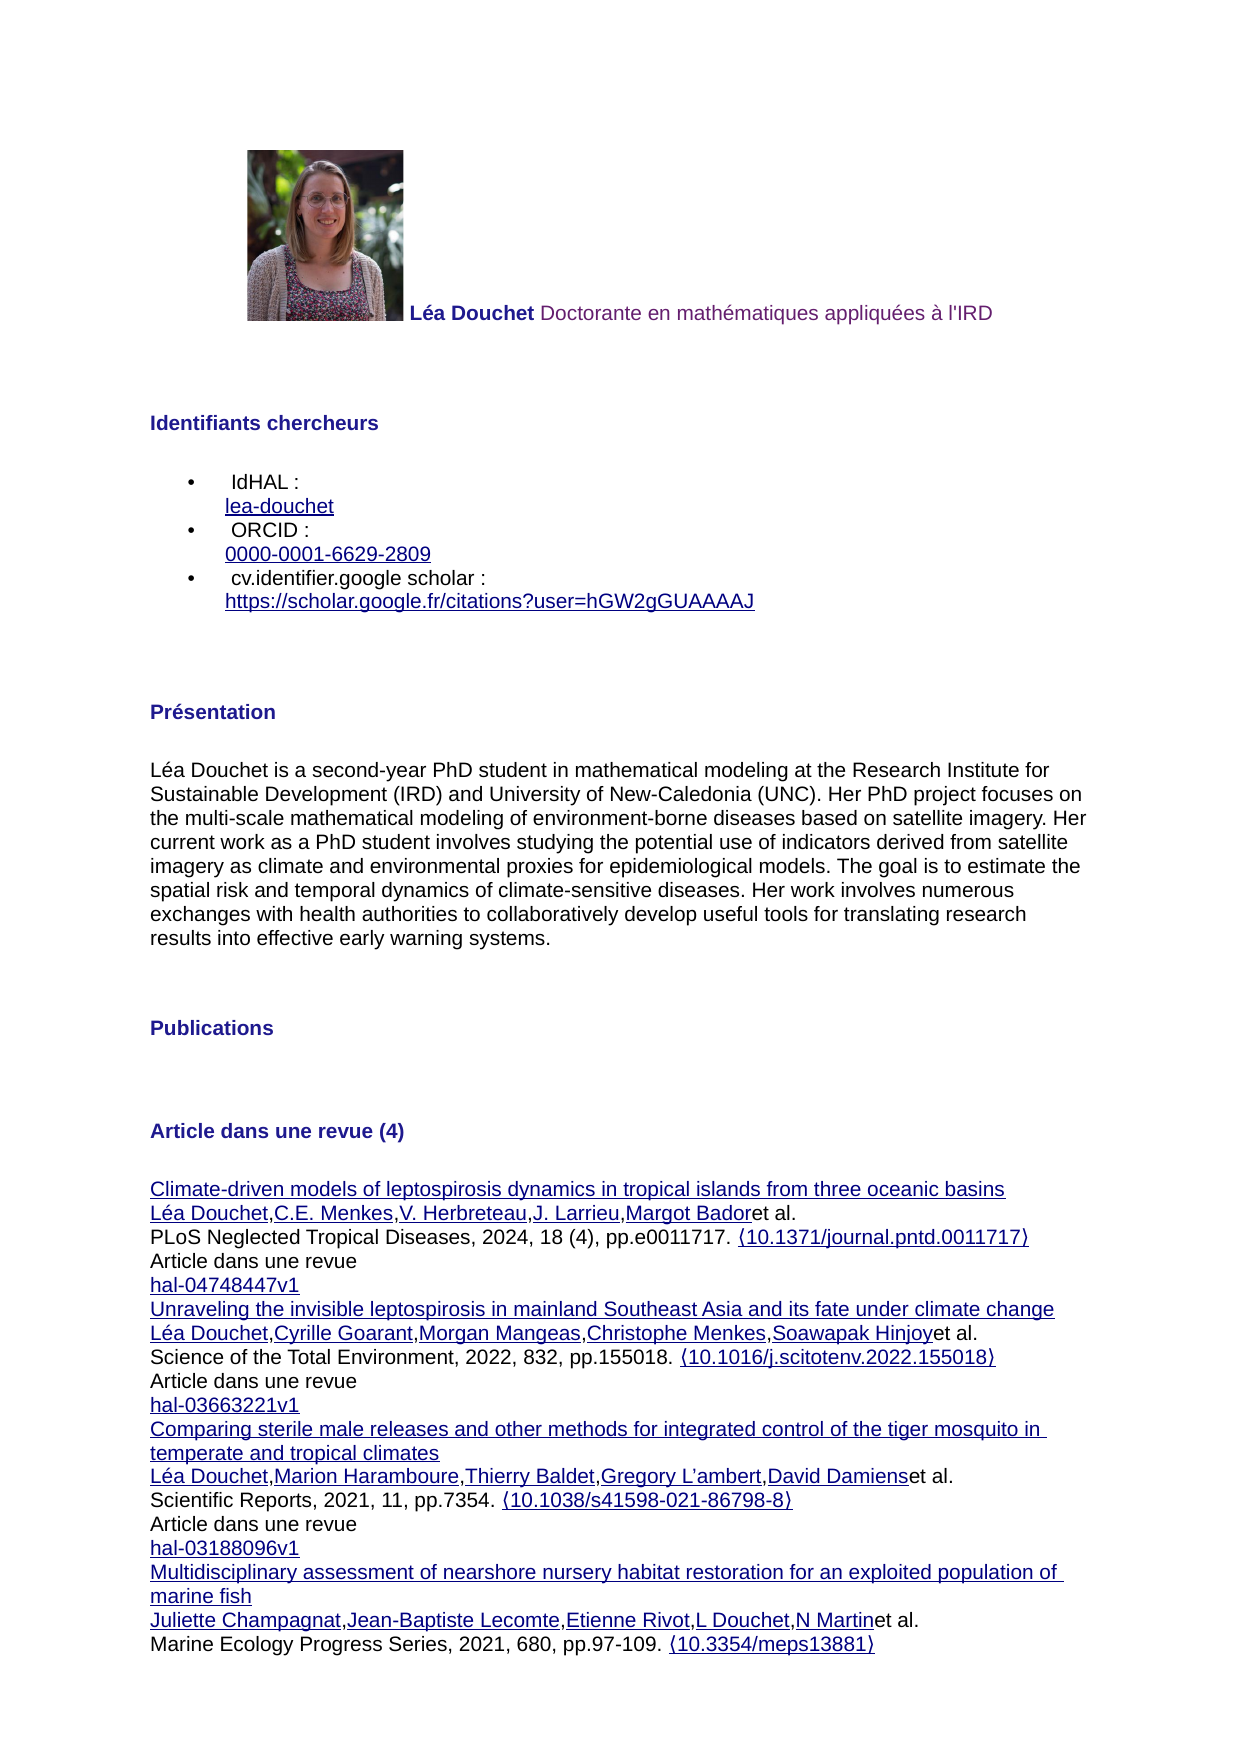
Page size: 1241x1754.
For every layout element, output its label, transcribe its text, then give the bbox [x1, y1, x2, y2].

table_cell Multidisciplinary assessment of nearshore nursery habitat restoration for an exploited population of marine fish Juliette Champagnat,Jean-Baptiste Lecomte,Etienne Rivot,L Douchet,N Martinet al. Marine Ecology Progress Series, 2021, 680, pp.97-109. ⟨10.3354/meps13881⟩ [150, 1560, 1090, 1656]
list cv.identifier.google scholar : [187, 565, 1090, 589]
table_cell Comparing sterile male releases and other methods for integrated control of the tiger mosquito in temperate and tropical climates Léa Douchet,Marion Haramboure,Thierry Baldet,Gregory L’ambert,David Damienset al. Scientific Reports, 2021, 11, pp.7354. ⟨10.1038/s41598-021-86798-8⟩ Article dans une revue hal-03188096v1 [150, 1416, 1090, 1560]
list ORCID : [187, 517, 1090, 541]
list IdHAL : [187, 469, 1090, 493]
picture [247, 150, 404, 321]
subtitle Article dans une revue (4) [150, 1118, 1090, 1142]
table_header Climate-driven models of leptospirosis dynamics in tropical islands from three oceanic basins Léa Douchet,C.E. Menkes,V. Herbreteau,J. Larrieu,Margot Badoret al. PLoS Neglected Tropical Diseases, 2024, 18 (4), pp.e0011717. ⟨10.1371/journal.pntd.0011717⟩ Article dans une revue hal-04748447v1 [150, 1177, 1090, 1297]
table_cell Unraveling the invisible leptospirosis in mainland Southeast Asia and its fate under climate change Léa Douchet,Cyrille Goarant,Morgan Mangeas,Christophe Menkes,Soawapak Hinjoyet al. Science of the Total Environment, 2022, 832, pp.155018. ⟨10.1016/j.scitotenv.2022.155018⟩ Article dans une revue hal-03663221v1 [150, 1297, 1090, 1416]
subtitle Léa Douchet Doctorante en mathématiques appliquées à l'IRD [150, 150, 1090, 325]
subtitle Présentation [150, 700, 1090, 724]
subtitle Identifiants chercheurs [150, 411, 1090, 435]
text Léa Douchet is a second-year PhD student in mathematical modeling at the Research Institute for Sustainable Development (IRD) and University of New-Caledonia (UNC). Her PhD project focuses on the multi-scale mathematical modeling of environment-borne diseases based on satellite imagery. Her current work as a PhD student involves studying the potential use of indicators derived from satellite imagery as climate and environmental proxies for epidemiological models. The goal is to estimate the spatial risk and temporal dynamics of climate-sensitive diseases. Her work involves numerous exchanges with health authorities to collaboratively develop useful tools for translating research results into effective early warning systems. [150, 758, 1090, 950]
list 0000-0001-6629-2809 [187, 541, 1090, 565]
list lea-douchet [187, 493, 1090, 517]
list https://scholar.google.fr/citations?user=hGW2gGUAAAAJ [187, 589, 1090, 613]
subtitle Publications [150, 1015, 1090, 1039]
